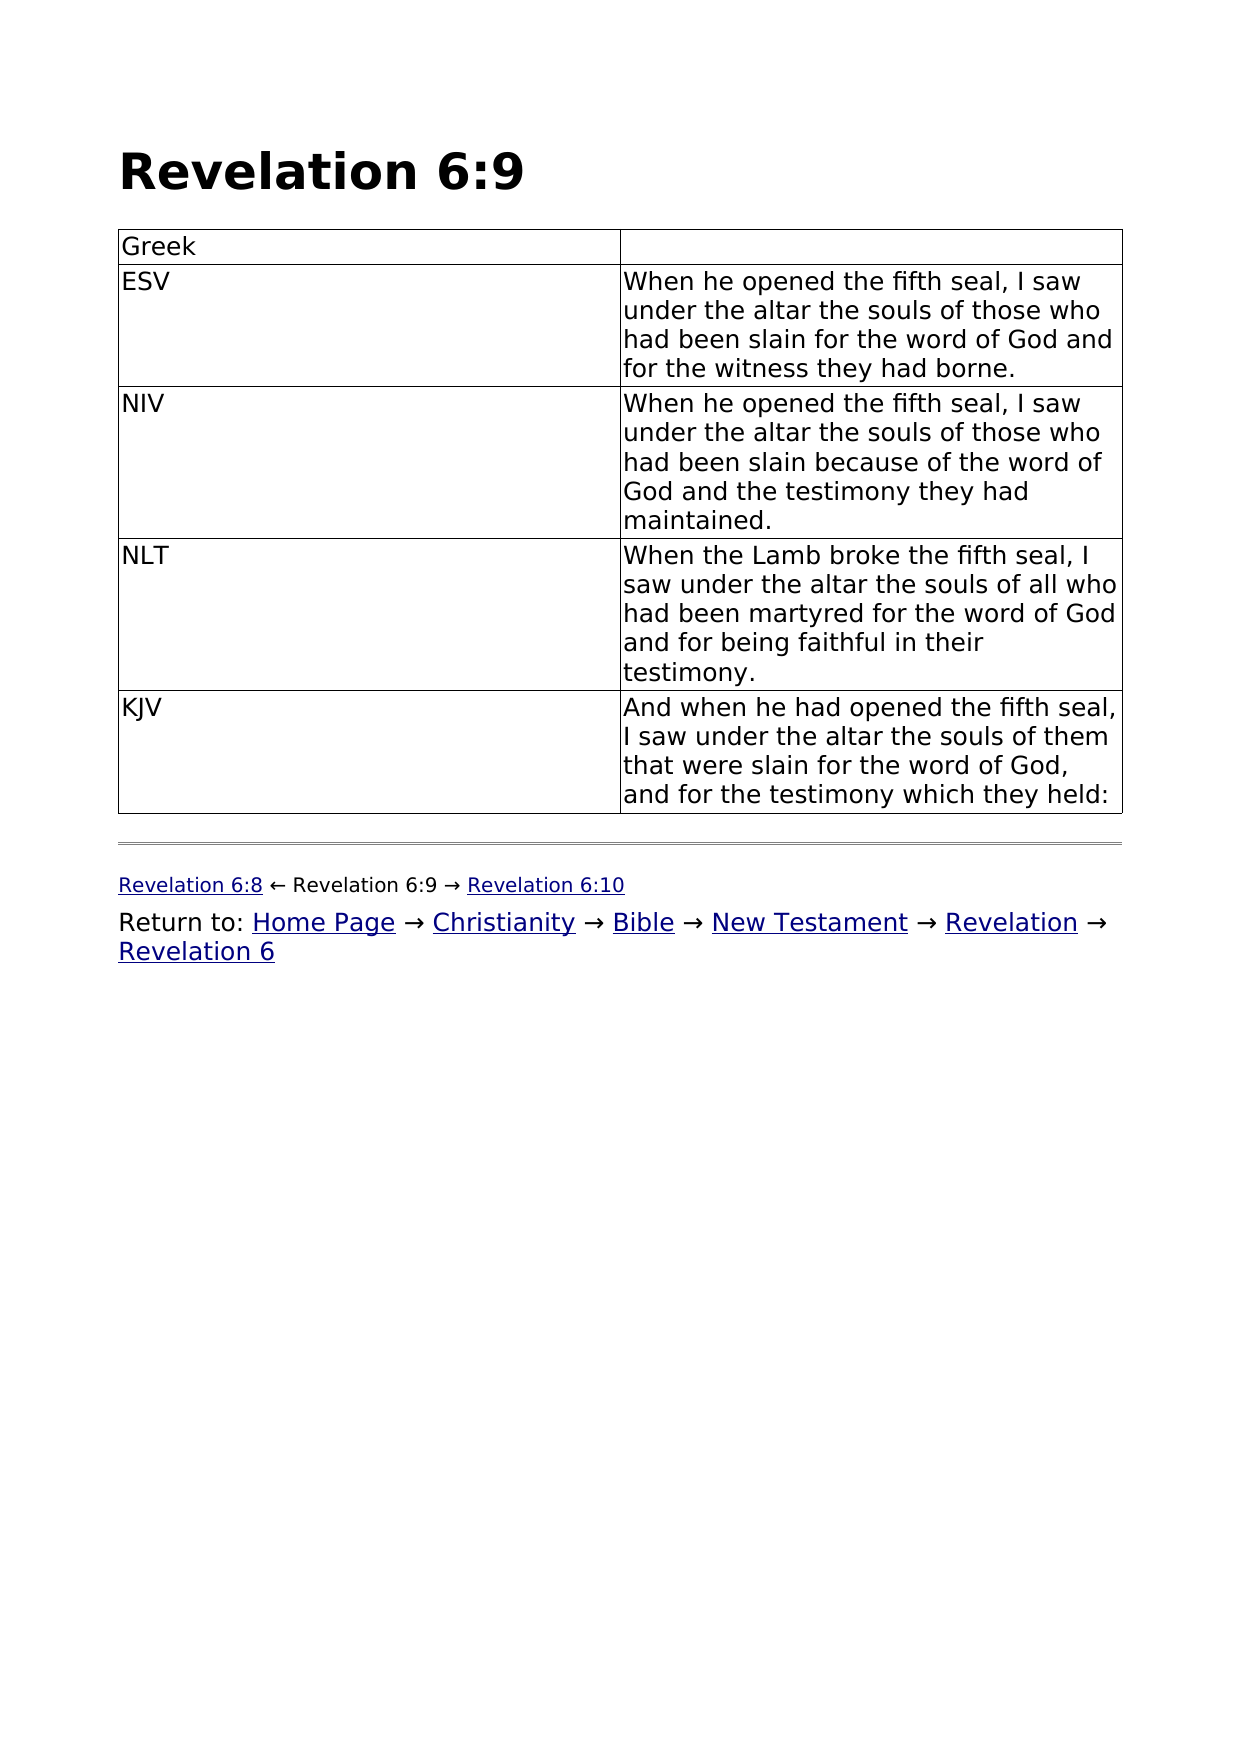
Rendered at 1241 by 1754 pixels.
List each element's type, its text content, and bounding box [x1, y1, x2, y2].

table_cell When the Lamb broke the fifth seal, I saw under the altar the souls of all who had been martyred for the word of God and for being faithful in their testimony. [621, 539, 1122, 690]
table_cell NIV [119, 387, 620, 538]
table_cell ESV [119, 265, 620, 386]
text Revelation 6:8 ← Revelation 6:9 → Revelation 6:10 [118, 874, 1122, 908]
table_cell NLT [119, 539, 620, 690]
table_cell KJV [119, 691, 620, 812]
table_header [621, 230, 1122, 264]
subtitle Revelation 6:9 [118, 143, 1122, 201]
table_cell When he opened the fifth seal, I saw under the altar the souls of those who had been slain because of the word of God and the testimony they had maintained. [621, 387, 1122, 538]
text Return to: Home Page → Christianity → Bible → New Testament → Revelation → Revelation 6 [118, 908, 1122, 966]
table_header Greek [119, 230, 620, 264]
table_cell When he opened the fifth seal, I saw under the altar the souls of those who had been slain for the word of God and for the witness they had borne. [621, 265, 1122, 386]
table_cell And when he had opened the fifth seal, I saw under the altar the souls of them that were slain for the word of God, and for the testimony which they held: [621, 691, 1122, 812]
